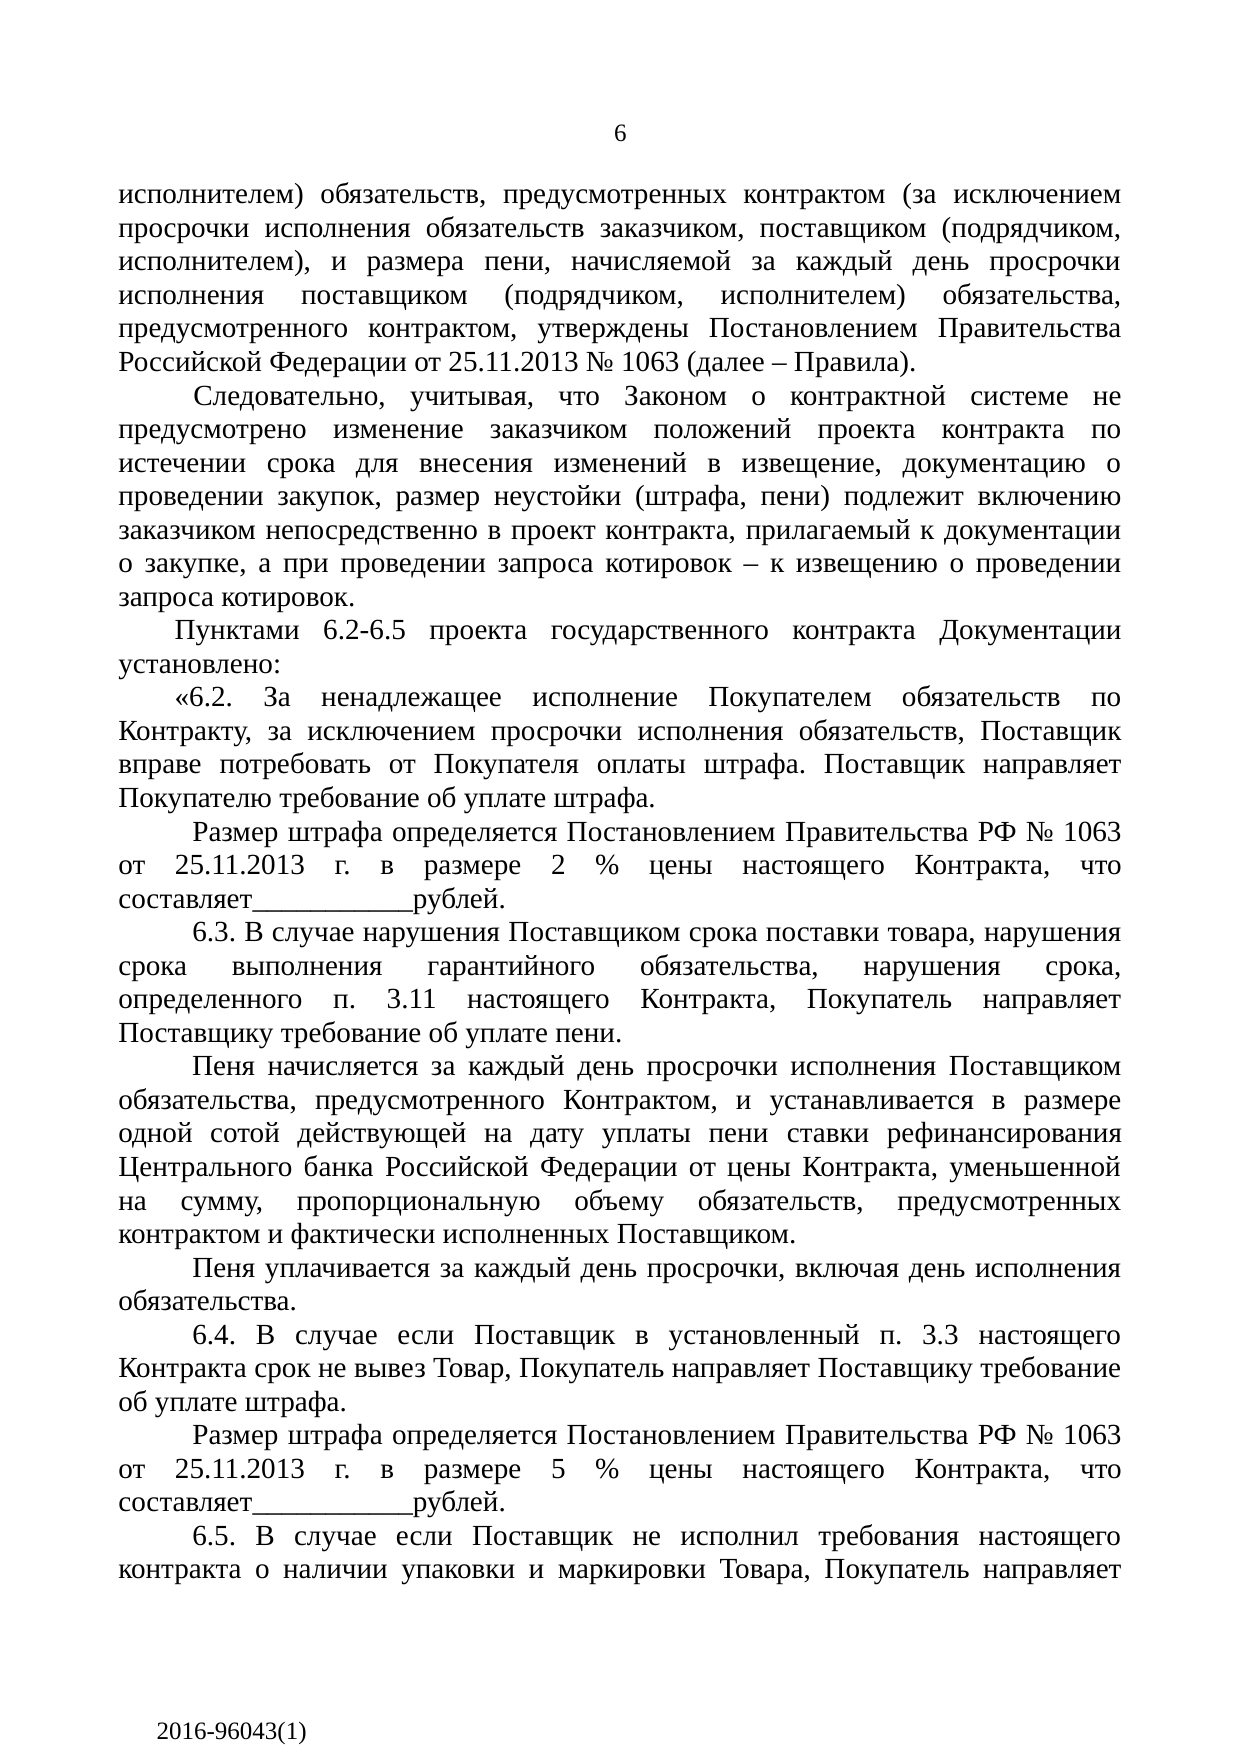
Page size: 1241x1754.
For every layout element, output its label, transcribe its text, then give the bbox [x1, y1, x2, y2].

text «6.2. За ненадлежащее исполнение Покупателем обязательств по Контракту, за исключением просрочки исполнения обязательств, Поставщик вправе потребовать от Покупателя оплаты штрафа. Поставщик направляет Покупателю требование об уплате штрафа. [118, 679, 1122, 814]
text Размер штрафа определяется Постановлением Правительства РФ № 1063 от 25.11.2013 г. в размере 2 % цены настоящего Контракта, что составляет___________рублей. [118, 814, 1122, 914]
text Следовательно, учитывая, что Законом о контрактной системе не предусмотрено изменение заказчиком положений проекта контракта по истечении срока для внесения изменений в извещение, документацию о проведении закупок, размер неустойки (штрафа, пени) подлежит включению заказчиком непосредственно в проект контракта, прилагаемый к документации о закупке, а при проведении запроса котировок – к извещению о проведении запроса котировок. [118, 378, 1122, 612]
text 6.3. В случае нарушения Поставщиком срока поставки товара, нарушения срока выполнения гарантийного обязательства, нарушения срока, определенного п. 3.11 настоящего Контракта, Покупатель направляет Поставщику требование об уплате пени. [118, 914, 1122, 1048]
text Пеня уплачивается за каждый день просрочки, включая день исполнения обязательства. [118, 1250, 1122, 1317]
text 6.4. В случае если Поставщик в установленный п. 3.3 настоящего Контракта срок не вывез Товар, Покупатель направляет Поставщику требование об уплате штрафа. [118, 1317, 1122, 1417]
text Пеня начисляется за каждый день просрочки исполнения Поставщиком обязательства, предусмотренного Контрактом, и устанавливается в размере одной сотой действующей на дату уплаты пени ставки рефинансирования Центрального банка Российской Федерации от цены Контракта, уменьшенной на сумму, пропорциональную объему обязательств, предусмотренных контрактом и фактически исполненных Поставщиком. [118, 1048, 1122, 1250]
text 6.5. В случае если Поставщик не исполнил требования настоящего контракта о наличии упаковки и маркировки Товара, Покупатель направляет [118, 1518, 1122, 1585]
text исполнителем) обязательств, предусмотренных контрактом (за исключением просрочки исполнения обязательств заказчиком, поставщиком (подрядчиком, исполнителем), и размера пени, начисляемой за каждый день просрочки исполнения поставщиком (подрядчиком, исполнителем) обязательства, предусмотренного контрактом, утверждены Постановлением Правительства Российской Федерации от 25.11.2013 № 1063 (далее – Правила). [118, 176, 1122, 378]
text Пунктами 6.2-6.5 проекта государственного контракта Документации установлено: [118, 612, 1122, 679]
text Размер штрафа определяется Постановлением Правительства РФ № 1063 от 25.11.2013 г. в размере 5 % цены настоящего Контракта, что составляет___________рублей. [118, 1417, 1122, 1518]
